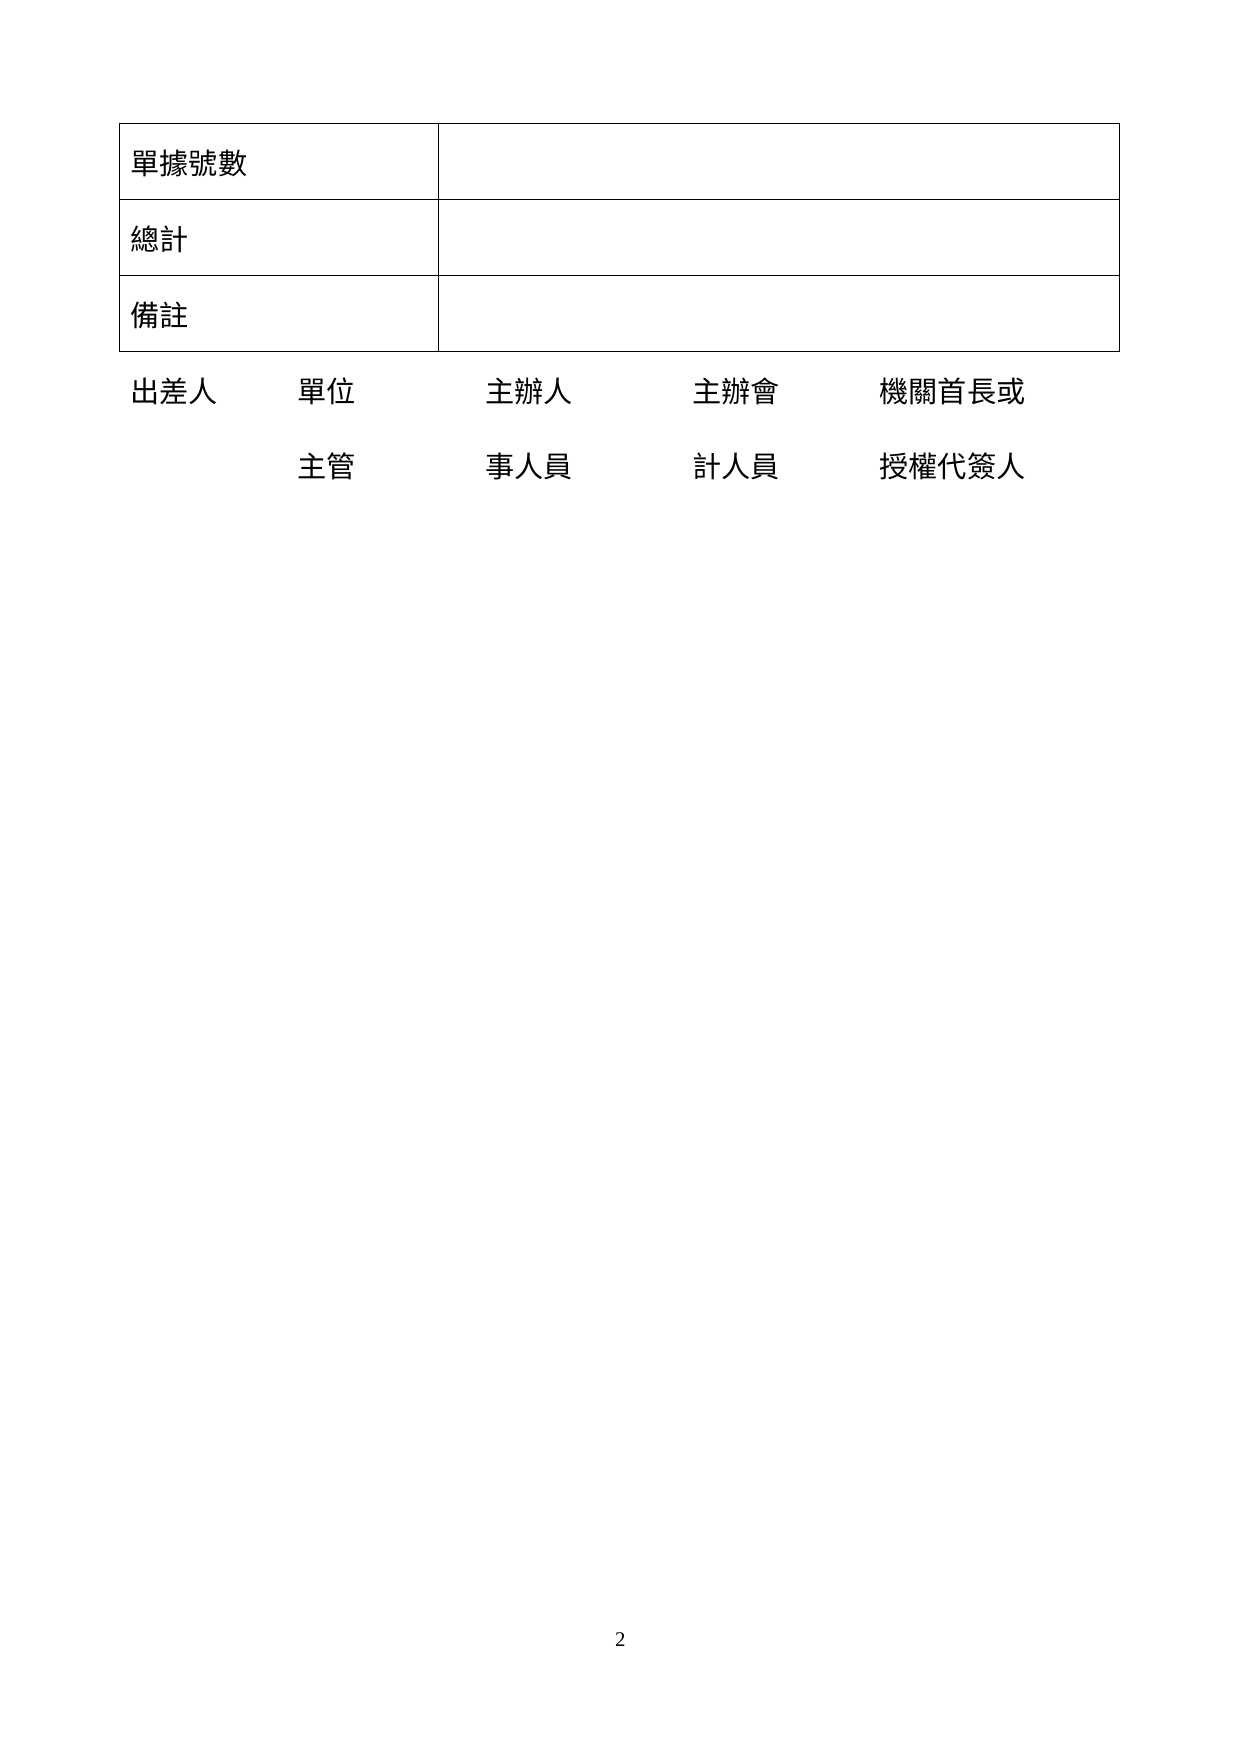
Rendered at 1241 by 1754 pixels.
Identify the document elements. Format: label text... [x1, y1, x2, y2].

table_cell 單位 主管 [286, 352, 474, 502]
table_cell 主辦人 事人員 [474, 352, 681, 502]
table_cell [439, 276, 1119, 351]
table_cell [439, 200, 1119, 275]
table_cell 主辦會 計人員 [681, 352, 868, 502]
table_cell 機關首長或 授權代簽人 [868, 352, 1119, 502]
table_cell 總計 [120, 200, 438, 275]
table_cell 單據號數 [120, 124, 438, 199]
table_cell [439, 124, 1119, 199]
table_cell 備註 [120, 276, 438, 351]
table_cell 出差人 [119, 352, 286, 502]
